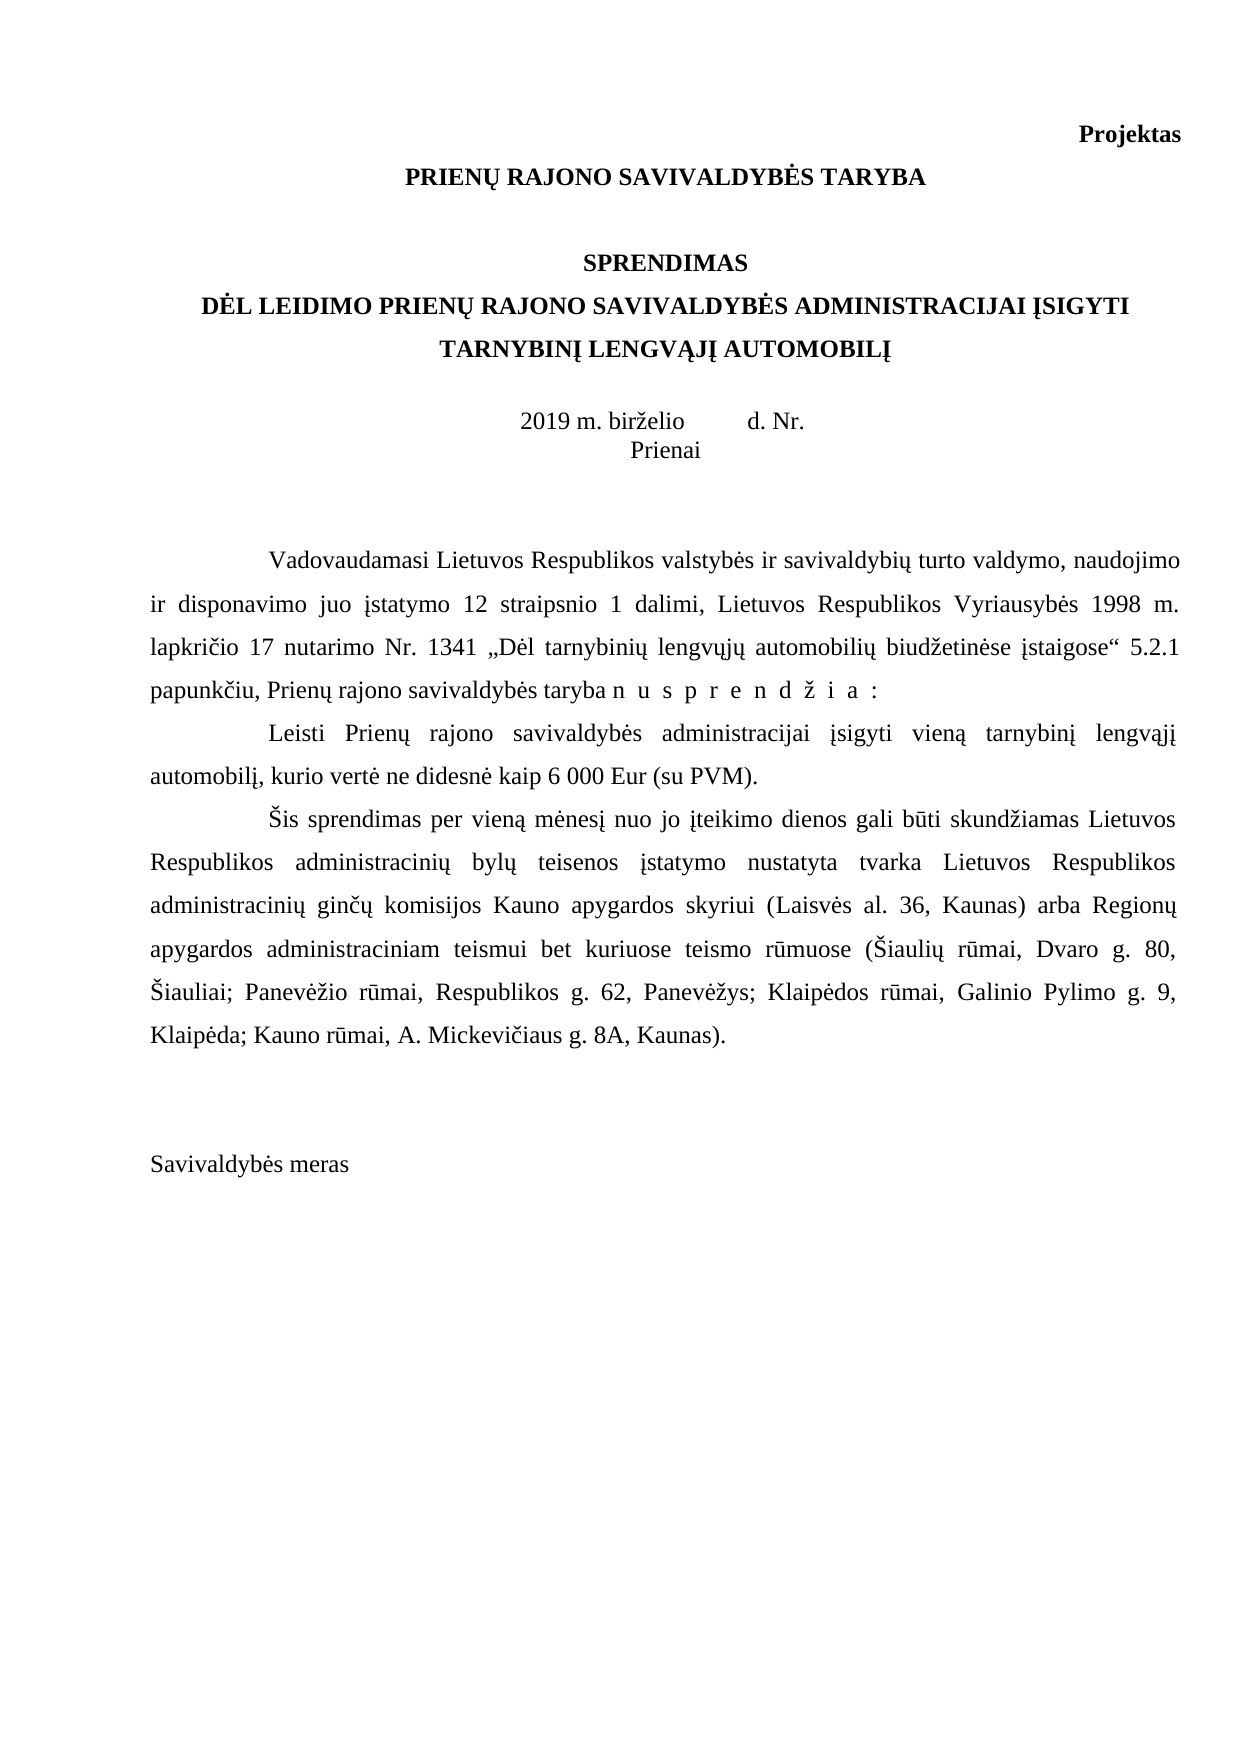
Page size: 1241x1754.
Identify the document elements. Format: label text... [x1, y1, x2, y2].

text Dėl leidimo Prienų rajono savivaldybės administracijai įsigyti tarnybinį lengvąjį automobilį [150, 291, 1181, 363]
text Leisti Prienų rajono savivaldybės administracijai įsigyti vieną tarnybinį lengvąjį automobilį, kurio vertė ne didesnė kaip 6 000 Eur (su PVM). [150, 718, 1177, 790]
text Savivaldybės meras [150, 1149, 1181, 1178]
text Šis sprendimas per vieną mėnesį nuo jo įteikimo dienos gali būti skundžiamas Lietuvos Respublikos administracinių bylų teisenos įstatymo nustatyta tvarka Lietuvos Respublikos administracinių ginčų komisijos Kauno apygardos skyriui (Laisvės al. 36, Kaunas) arba Regionų apygardos administraciniam teismui bet kuriuose teismo rūmuose (Šiaulių rūmai, Dvaro g. 80, Šiauliai; Panevėžio rūmai, Respublikos g. 62, Panevėžys; Klaipėdos rūmai, Galinio Pylimo g. 9, Klaipėda; Kauno rūmai, A. Mickevičiaus g. 8A, Kaunas). [150, 804, 1177, 1049]
text SPRENDIMAS [150, 248, 1181, 277]
text Prienai [150, 435, 1181, 464]
text PRIENŲ RAJONO savivaldybės TARYBA [150, 162, 1181, 191]
text Projektas [150, 119, 1181, 148]
text Vadovaudamasi Lietuvos Respublikos valstybės ir savivaldybių turto valdymo, naudojimo ir disponavimo juo įstatymo 12 straipsnio 1 dalimi, Lietuvos Respublikos Vyriausybės 1998 m. lapkričio 17 nutarimo Nr. 1341 „Dėl tarnybinių lengvųjų automobilių biudžetinėse įstaigose“ 5.2.1 papunkčiu, Prienų rajono savivaldybės taryba nusprendžia: [150, 546, 1181, 704]
text 2019 m. birželio d. Nr. [150, 406, 1181, 435]
